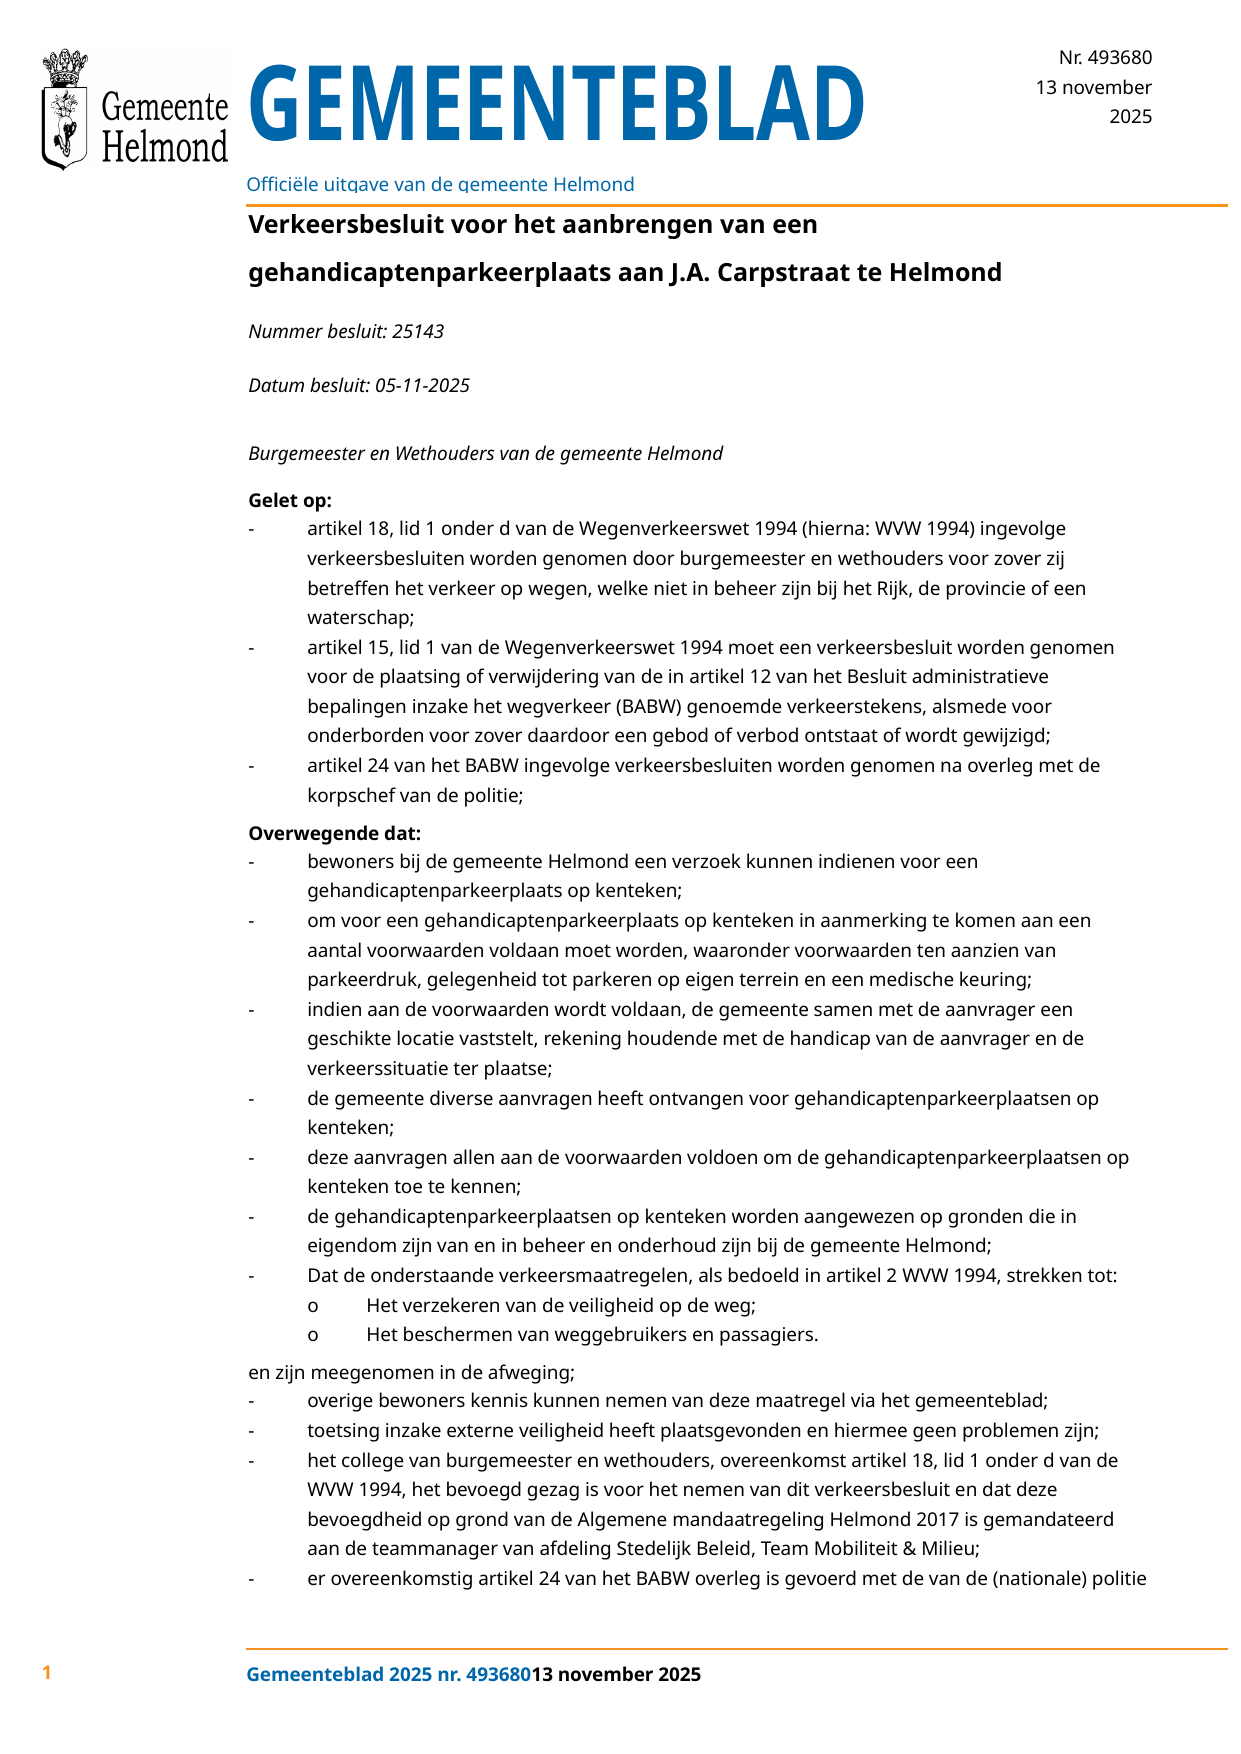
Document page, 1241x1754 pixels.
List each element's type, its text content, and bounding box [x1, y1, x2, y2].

list Het beschermen van weggebruikers en passagiers. [307, 1321, 1152, 1347]
text Gelet op: [248, 487, 1152, 513]
list om voor een gehandicaptenparkeerplaats op kenteken in aanmerking te komen aan een aantal voorwaarden voldaan moet worden, waaronder voorwaarden ten aanzien van parkeerdruk, gelegenheid tot parkeren op eigen terrein en een medische keuring; [248, 907, 1152, 992]
list indien aan de voorwaarden wordt voldaan, de gemeente samen met de aanvrager een geschikte locatie vaststelt, rekening houdende met de handicap van de aanvrager en de verkeerssituatie ter plaatse; [248, 996, 1152, 1081]
text Datum besluit: 05-11-2025 [248, 372, 1152, 398]
text Burgemeester en Wethouders van de gemeente Helmond [248, 440, 1152, 465]
text Overwegende dat: [248, 820, 1152, 846]
list bewoners bij de gemeente Helmond een verzoek kunnen indienen voor een gehandicaptenparkeerplaats op kenteken; [248, 848, 1152, 903]
list de gehandicaptenparkeerplaatsen op kenteken worden aangewezen op gronden die in eigendom zijn van en in beheer en onderhoud zijn bij de gemeente Helmond; [248, 1203, 1152, 1258]
list artikel 18, lid 1 onder d van de Wegenverkeerswet 1994 (hierna: WVW 1994) ingevolge verkeersbesluiten worden genomen door burgemeester en wethouders voor zover zij betreffen het verkeer op wegen, welke niet in beheer zijn bij het Rijk, de provincie of een waterschap; [248, 516, 1152, 630]
list er overeenkomstig artikel 24 van het BABW overleg is gevoerd met de van de (nationale) politie [248, 1565, 1152, 1591]
picture [41, 47, 231, 172]
list het college van burgemeester en wethouders, overeenkomst artikel 18, lid 1 onder d van de WVW 1994, het bevoegd gezag is voor het nemen van dit verkeersbesluit en dat deze bevoegdheid op grond van de Algemene mandaatregeling Helmond 2017 is gemandateerd aan de teammanager van afdeling Stedelijk Beleid, Team Mobiliteit & Milieu; [248, 1447, 1152, 1561]
list artikel 15, lid 1 van de Wegenverkeerswet 1994 moet een verkeersbesluit worden genomen voor de plaatsing of verwijdering van de in artikel 12 van het Besluit administratieve bepalingen inzake het wegverkeer (BABW) genoemde verkeerstekens, alsmede voor onderborden voor zover daardoor een gebod of verbod ontstaat of wordt gewijzigd; [248, 634, 1152, 748]
list Dat de onderstaande verkeersmaatregelen, als bedoeld in artikel 2 WVW 1994, strekken tot: [248, 1262, 1152, 1288]
text Nummer besluit: 25143 [248, 318, 1152, 344]
text en zijn meegenomen in de afweging; [248, 1359, 1152, 1385]
text Verkeersbesluit voor het aanbrengen van een gehandicaptenparkeerplaats aan J.A. Carpstraat te Helmond [248, 207, 1152, 288]
list Het verzekeren van de veiligheid op de weg; [307, 1292, 1152, 1318]
list toetsing inzake externe veiligheid heeft plaatsgevonden en hiermee geen problemen zijn; [248, 1417, 1152, 1443]
list deze aanvragen allen aan de voorwaarden voldoen om de gehandicaptenparkeerplaatsen op kenteken toe te kennen; [248, 1144, 1152, 1199]
list artikel 24 van het BABW ingevolge verkeersbesluiten worden genomen na overleg met de korpschef van de politie; [248, 752, 1152, 808]
list de gemeente diverse aanvragen heeft ontvangen voor gehandicaptenparkeerplaatsen op kenteken; [248, 1085, 1152, 1140]
list overige bewoners kennis kunnen nemen van deze maatregel via het gemeenteblad; [248, 1388, 1152, 1413]
